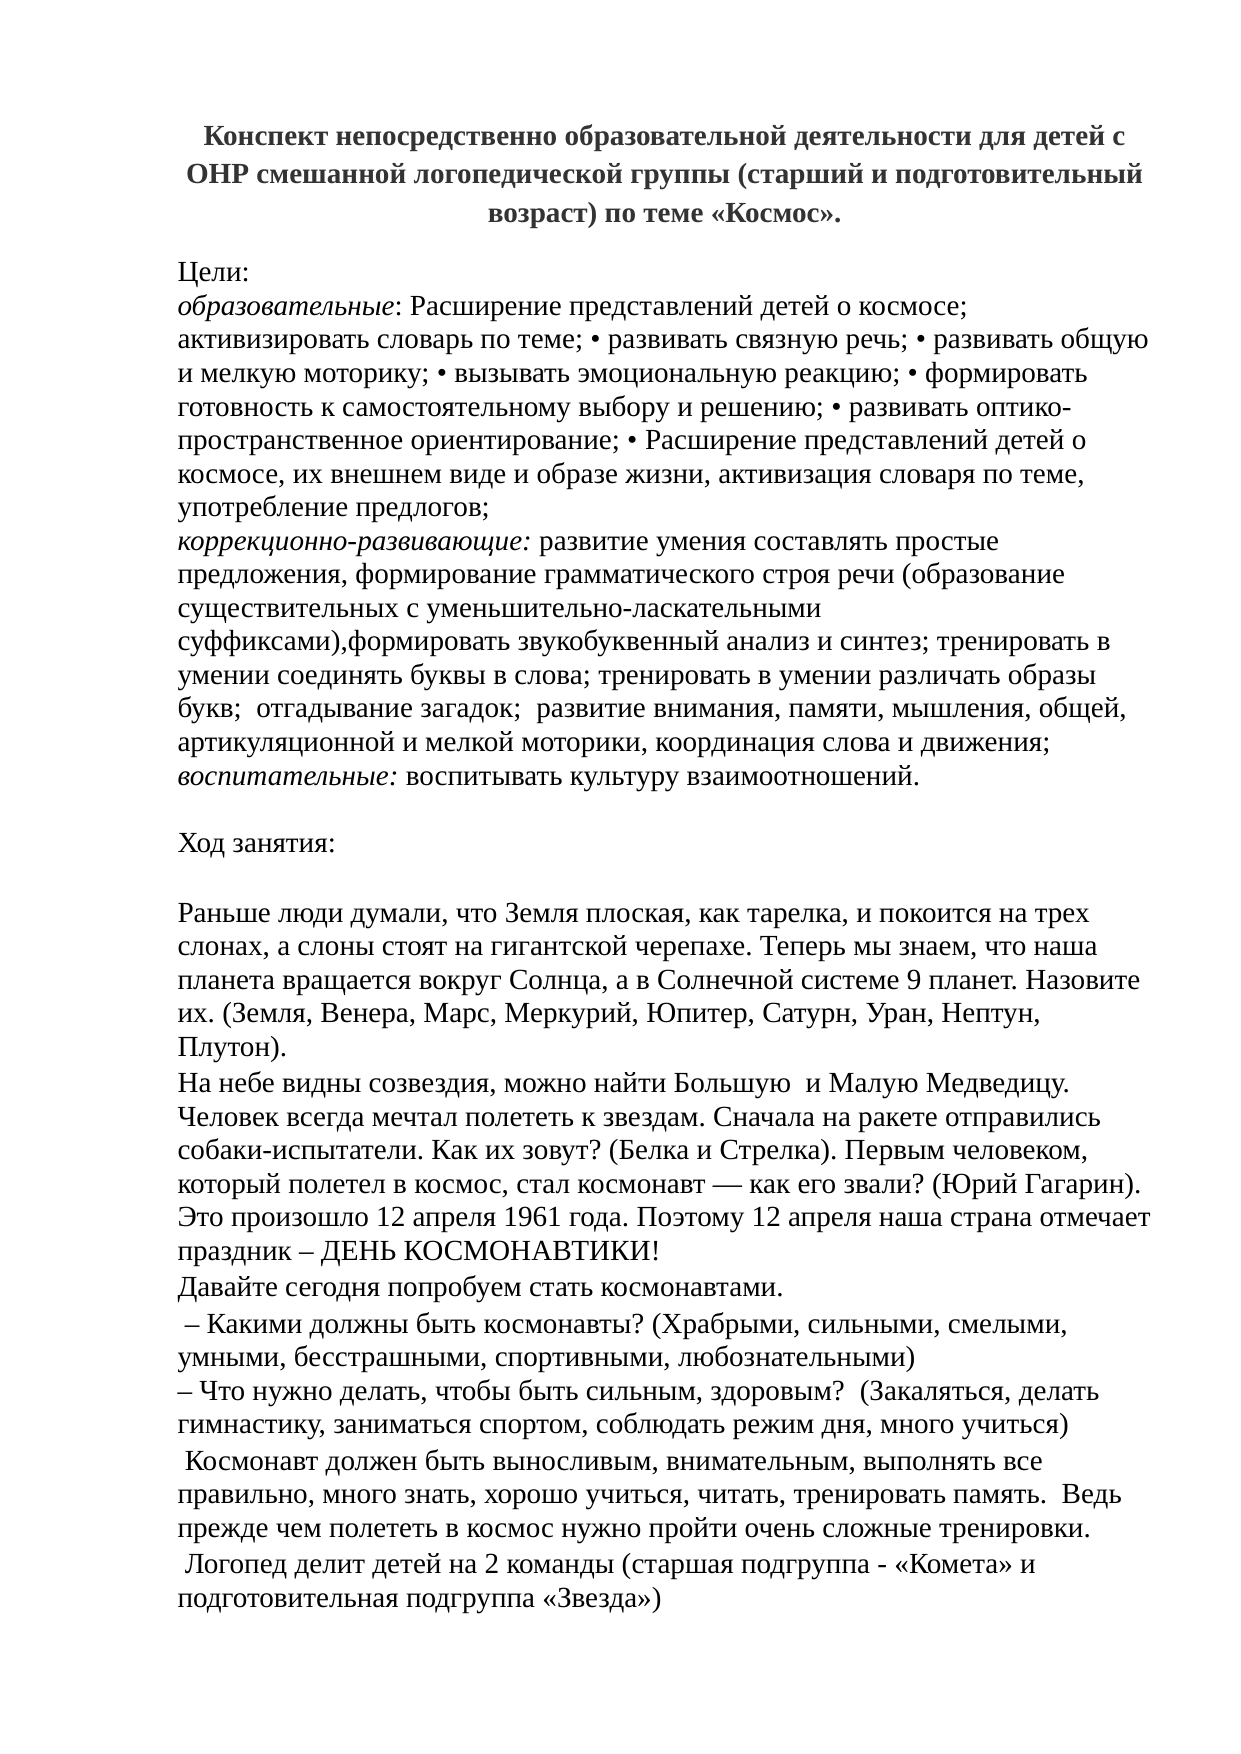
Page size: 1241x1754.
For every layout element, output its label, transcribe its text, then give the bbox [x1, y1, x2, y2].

text Космонавт должен быть выносливым, внимательным, выполнять все правильно, много знать, хорошо учиться, читать, тренировать память. Ведь прежде чем полететь в космос нужно пройти очень сложные тренировки. [177, 1443, 1152, 1544]
text Логопед делит детей на 2 команды (старшая подгруппа - «Комета» и подготовительная подгруппа «Звезда») [177, 1547, 1152, 1614]
text Конспект непосредственно образовательной деятельности для детей с ОНР смешанной логопедической группы (старший и подготовительный возраст) по теме «Космос». [177, 118, 1152, 229]
text воспитательные: воспитывать культуру взаимоотношений. [177, 758, 1152, 791]
text – Какими должны быть космонавты? (Храбрыми, сильными, смелыми, умными, бесстрашными, спортивными, любознательными) – Что нужно делать, чтобы быть сильным, здоровым? (Закаляться, делать гимнастику, заниматься спортом, соблюдать режим дня, много учиться) [177, 1306, 1152, 1440]
text Давайте сегодня попробуем стать космонавтами. [177, 1269, 1152, 1303]
text коррекционно-развивающие: развитие умения составлять простые предложения, формирование грамматического строя речи (образование существительных с уменьшительно-ласкательными суффиксами),формировать звукобуквенный анализ и синтез; тренировать в умении соединять буквы в слова; тренировать в умении различать образы букв; отгадывание загадок; развитие внимания, памяти, мышления, общей, артикуляционной и мелкой моторики, координация слова и движения; [177, 523, 1152, 758]
text Раньше люди думали, что Земля плоская, как тарелка, и покоится на трех слонах, а слоны стоят на гигантской черепахе. Теперь мы знаем, что наша планета вращается вокруг Солнца, а в Солнечной системе 9 планет. Назовите их. (Земля, Венера, Марс, Меркурий, Юпитер, Сатурн, Уран, Нептун, Плутон). [177, 895, 1152, 1062]
text образовательные: Расширение представлений детей о космосе; активизировать словарь по теме; • развивать связную речь; • развивать общую и мелкую моторику; • вызывать эмоциональную реакцию; • формировать готовность к самостоятельному выбору и решению; • развивать оптико-пространственное ориентирование; • Расширение представлений детей о космосе, их внешнем виде и образе жизни, активизация словаря по теме, употребление предлогов; [177, 288, 1152, 523]
text Цели: [177, 254, 1152, 288]
text Ход занятия: [177, 825, 1152, 858]
text На небе видны созвездия, можно найти Большую и Малую Медведицу. Человек всегда мечтал полететь к звездам. Сначала на ракете отправились собаки-испытатели. Как их зовут? (Белка и Стрелка). Первым человеком, который полетел в космос, стал космонавт — как его звали? (Юрий Гагарин). Это произошло 12 апреля 1961 года. Поэтому 12 апреля наша страна отмечает праздник – ДЕНЬ КОСМОНАВТИКИ! [177, 1065, 1152, 1267]
